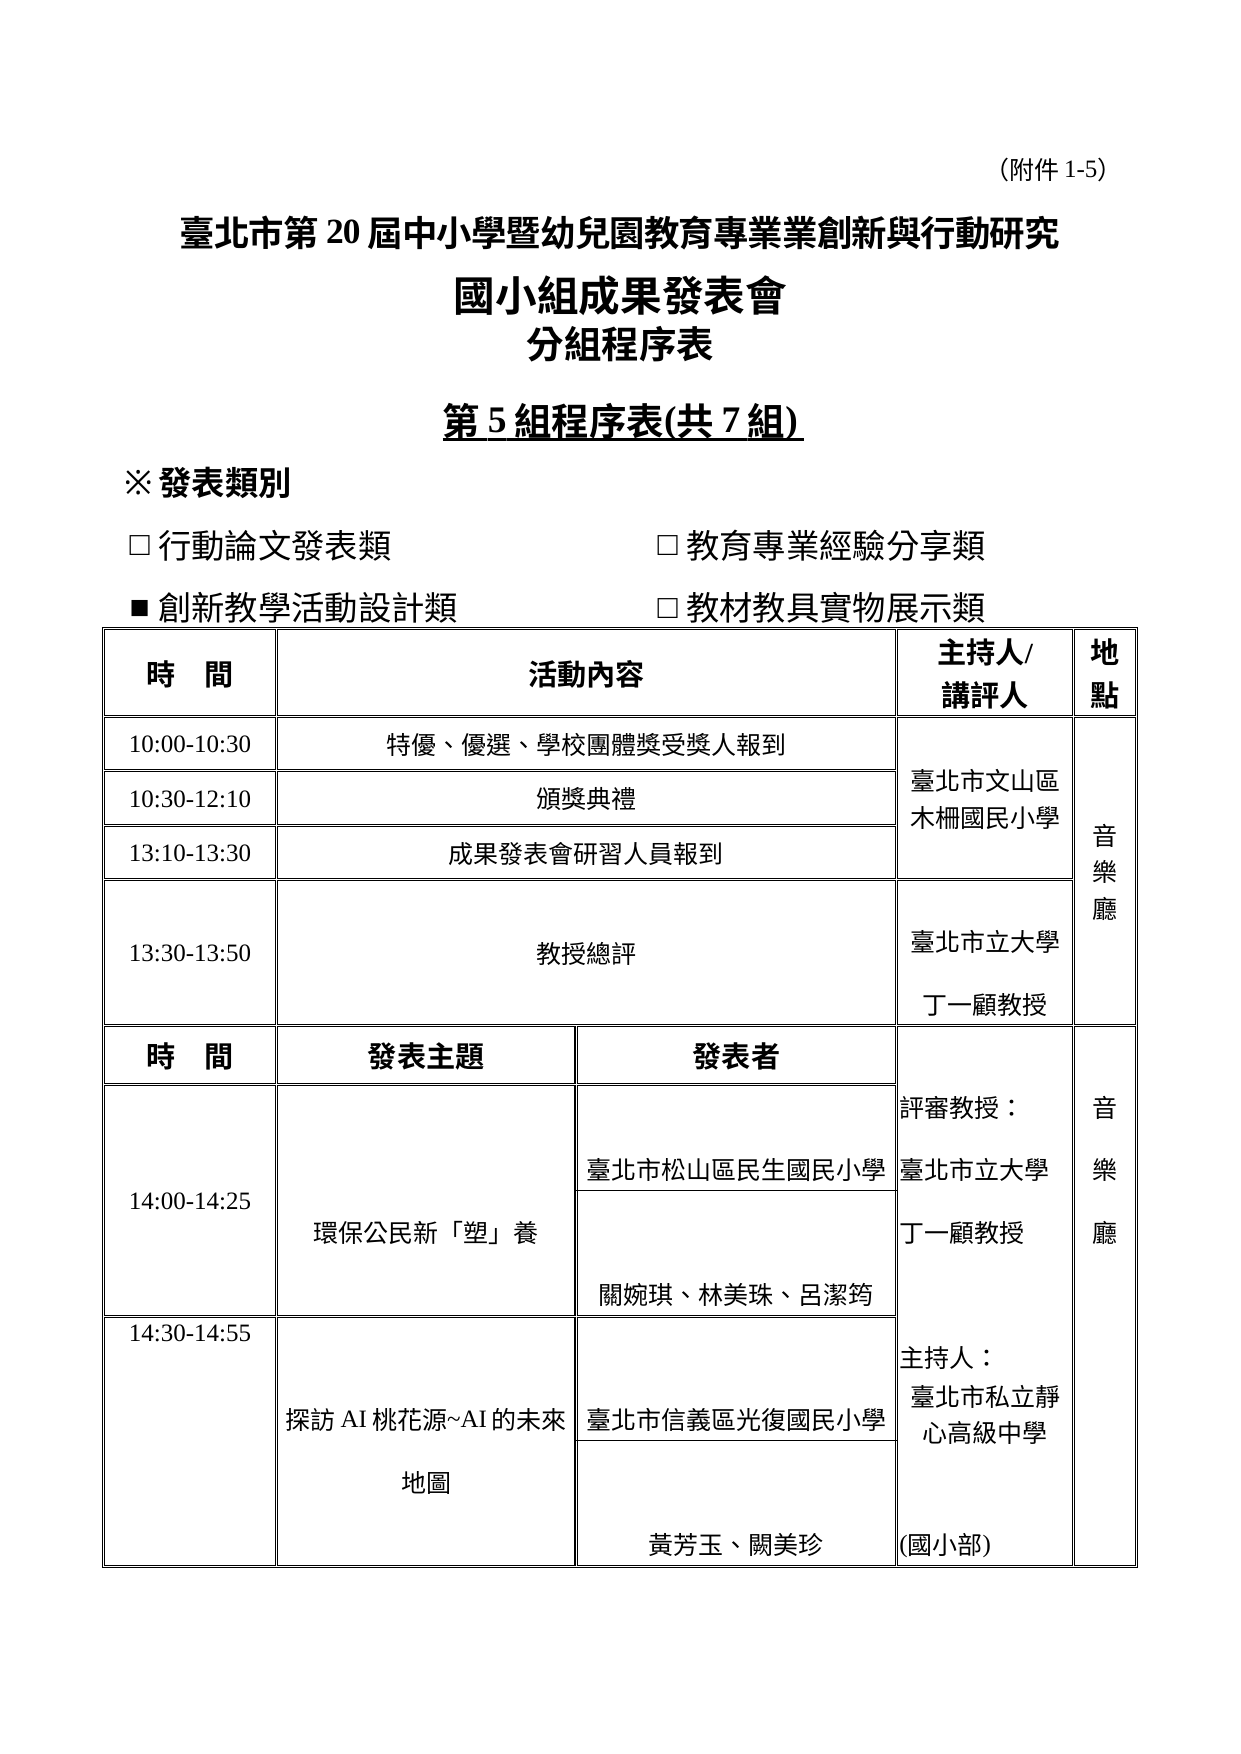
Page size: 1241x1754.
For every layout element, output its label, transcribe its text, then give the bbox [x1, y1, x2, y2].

table_cell 成果發表會研習人員報到 [278, 827, 895, 878]
table_cell 發表者 [578, 1027, 895, 1083]
table_cell 發表主題 [278, 1027, 574, 1083]
table_cell 黃芳玉、闕美珍 [578, 1441, 895, 1564]
table_cell 臺北市文山區木柵國民小學 [898, 718, 1072, 878]
table_cell 10:30-12:10 [105, 772, 275, 824]
table_cell 特優、優選、學校團體獎受獎人報到 [278, 718, 895, 769]
table_cell 13:10-13:30 [105, 827, 275, 878]
table_header □ 行動論文發表類 [118, 502, 646, 564]
table_header 活動內容 [278, 630, 895, 715]
table_cell ■ 創新教學活動設計類 [118, 565, 646, 627]
table_cell □ 教材教具實物展示類 [646, 565, 1148, 627]
text 第5組程序表(共7組) [118, 377, 1122, 439]
table_cell 10:00-10:30 [105, 718, 275, 769]
table_cell 環保公民新「塑」養 [278, 1086, 574, 1314]
table_cell 時 間 [105, 1027, 275, 1083]
table_cell 音樂廳 [1075, 718, 1135, 1024]
table_cell 臺北市松山區民生國民小學 [578, 1086, 895, 1189]
table_cell 臺北市立大學丁一顧教授 [898, 881, 1072, 1024]
table_cell 14:00-14:25 [105, 1086, 275, 1314]
text （附件1-5） [118, 127, 1122, 189]
table_cell 13:30-13:50 [105, 881, 275, 1024]
table_header 主持人/ 講評人 [898, 630, 1072, 715]
table_cell 關婉琪、林美珠、呂潔筠 [578, 1191, 895, 1314]
list 發表類別 [118, 439, 1122, 502]
text 國小組成果發表會 [118, 252, 1122, 314]
table_cell 14:30-14:55 [105, 1318, 275, 1564]
table_cell 音樂廳 [1075, 1027, 1135, 1564]
table_header □ 教育專業經驗分享類 [646, 502, 1148, 564]
text 分組程序表 [118, 314, 1122, 369]
table_cell 教授總評 [278, 881, 895, 1024]
table_cell 頒獎典禮 [278, 772, 895, 824]
table_cell 探訪AI桃花源~AI的未來地圖 [278, 1318, 574, 1564]
table_cell 臺北市信義區光復國民小學 [578, 1318, 895, 1439]
table_header 地點 [1075, 630, 1135, 715]
text 臺北市第20屆中小學暨幼兒園教育專業業創新與行動研究 [118, 189, 1122, 252]
table_header 時 間 [105, 630, 275, 715]
table_cell 評審教授： 臺北市立大學 丁一顧教授 主持人： 臺北市私立靜心高級中學 (國小部) [898, 1027, 1072, 1564]
